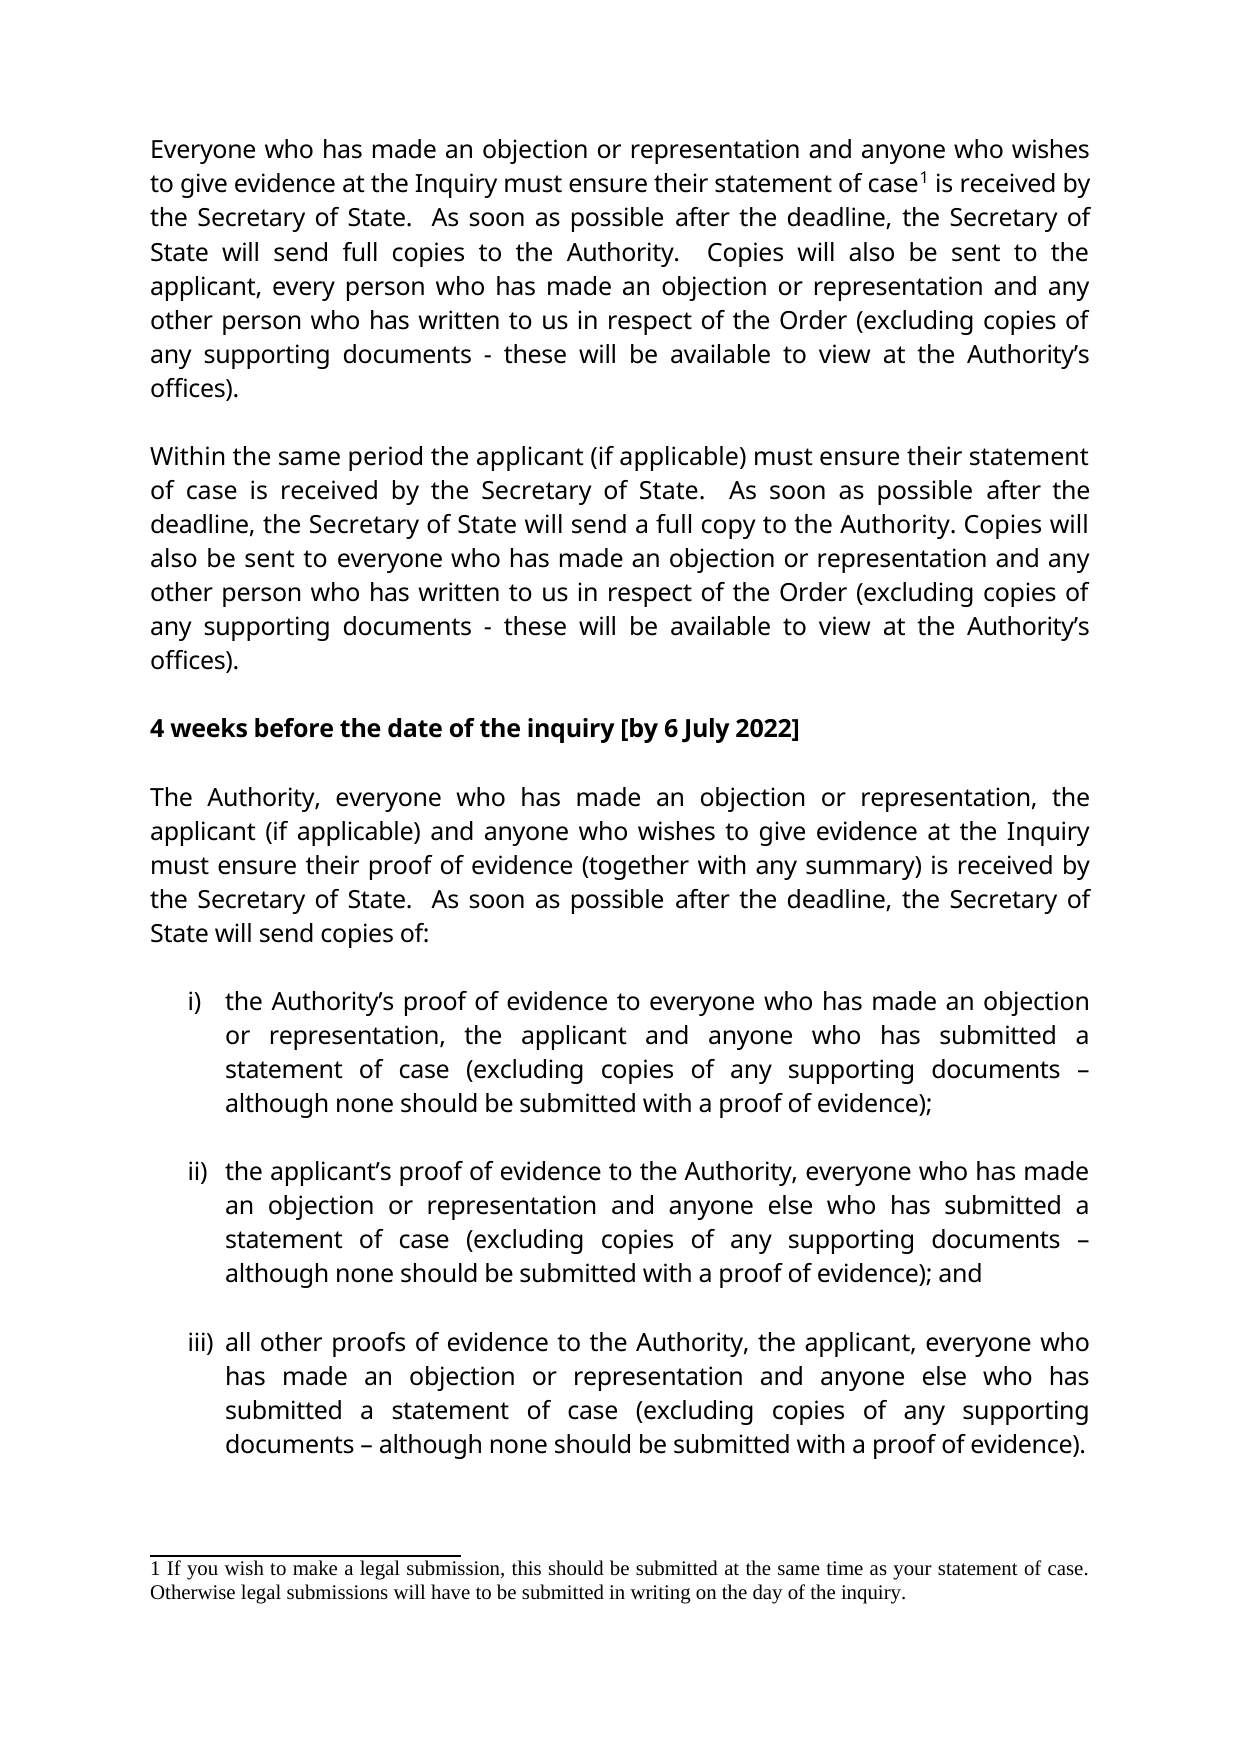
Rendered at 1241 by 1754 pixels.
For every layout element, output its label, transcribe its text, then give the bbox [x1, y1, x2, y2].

text The Authority, everyone who has made an objection or representation, the applicant (if applicable) and anyone who wishes to give evidence at the Inquiry must ensure their proof of evidence (together with any summary) is received by the Secretary of State. As soon as possible after the deadline, the Secretary of State will send copies of: [150, 779, 1090, 949]
text If you wish to make a legal submission, this should be submitted at the same time as your statement of case. Otherwise legal submissions will have to be submitted in writing on the day of the inquiry. [150, 1556, 1090, 1604]
text Within the same period the applicant (if applicable) must ensure their statement of case is received by the Secretary of State. As soon as possible after the deadline, the Secretary of State will send a full copy to the Authority. Copies will also be sent to everyone who has made an objection or representation and any other person who has written to us in respect of the Order (excluding copies of any supporting documents - these will be available to view at the Authority’s offices). [150, 438, 1090, 677]
list the applicant’s proof of evidence to the Authority, everyone who has made an objection or representation and anyone else who has submitted a statement of case (excluding copies of any supporting documents – although none should be submitted with a proof of evidence); and [187, 1154, 1090, 1290]
list the Authority’s proof of evidence to everyone who has made an objection or representation, the applicant and anyone who has submitted a statement of case (excluding copies of any supporting documents – although none should be submitted with a proof of evidence); [187, 983, 1090, 1120]
list all other proofs of evidence to the Authority, the applicant, everyone who has made an objection or representation and anyone else who has submitted a statement of case (excluding copies of any supporting documents – although none should be submitted with a proof of evidence). [187, 1324, 1090, 1460]
text 4 weeks before the date of the inquiry [by 6 July 2022] [150, 711, 1090, 745]
text Everyone who has made an objection or representation and anyone who wishes to give evidence at the Inquiry must ensure their statement of case is received by the Secretary of State. As soon as possible after the deadline, the Secretary of State will send full copies to the Authority. Copies will also be sent to the applicant, every person who has made an objection or representation and any other person who has written to us in respect of the Order (excluding copies of any supporting documents - these will be available to view at the Authority’s offices). [150, 132, 1090, 404]
